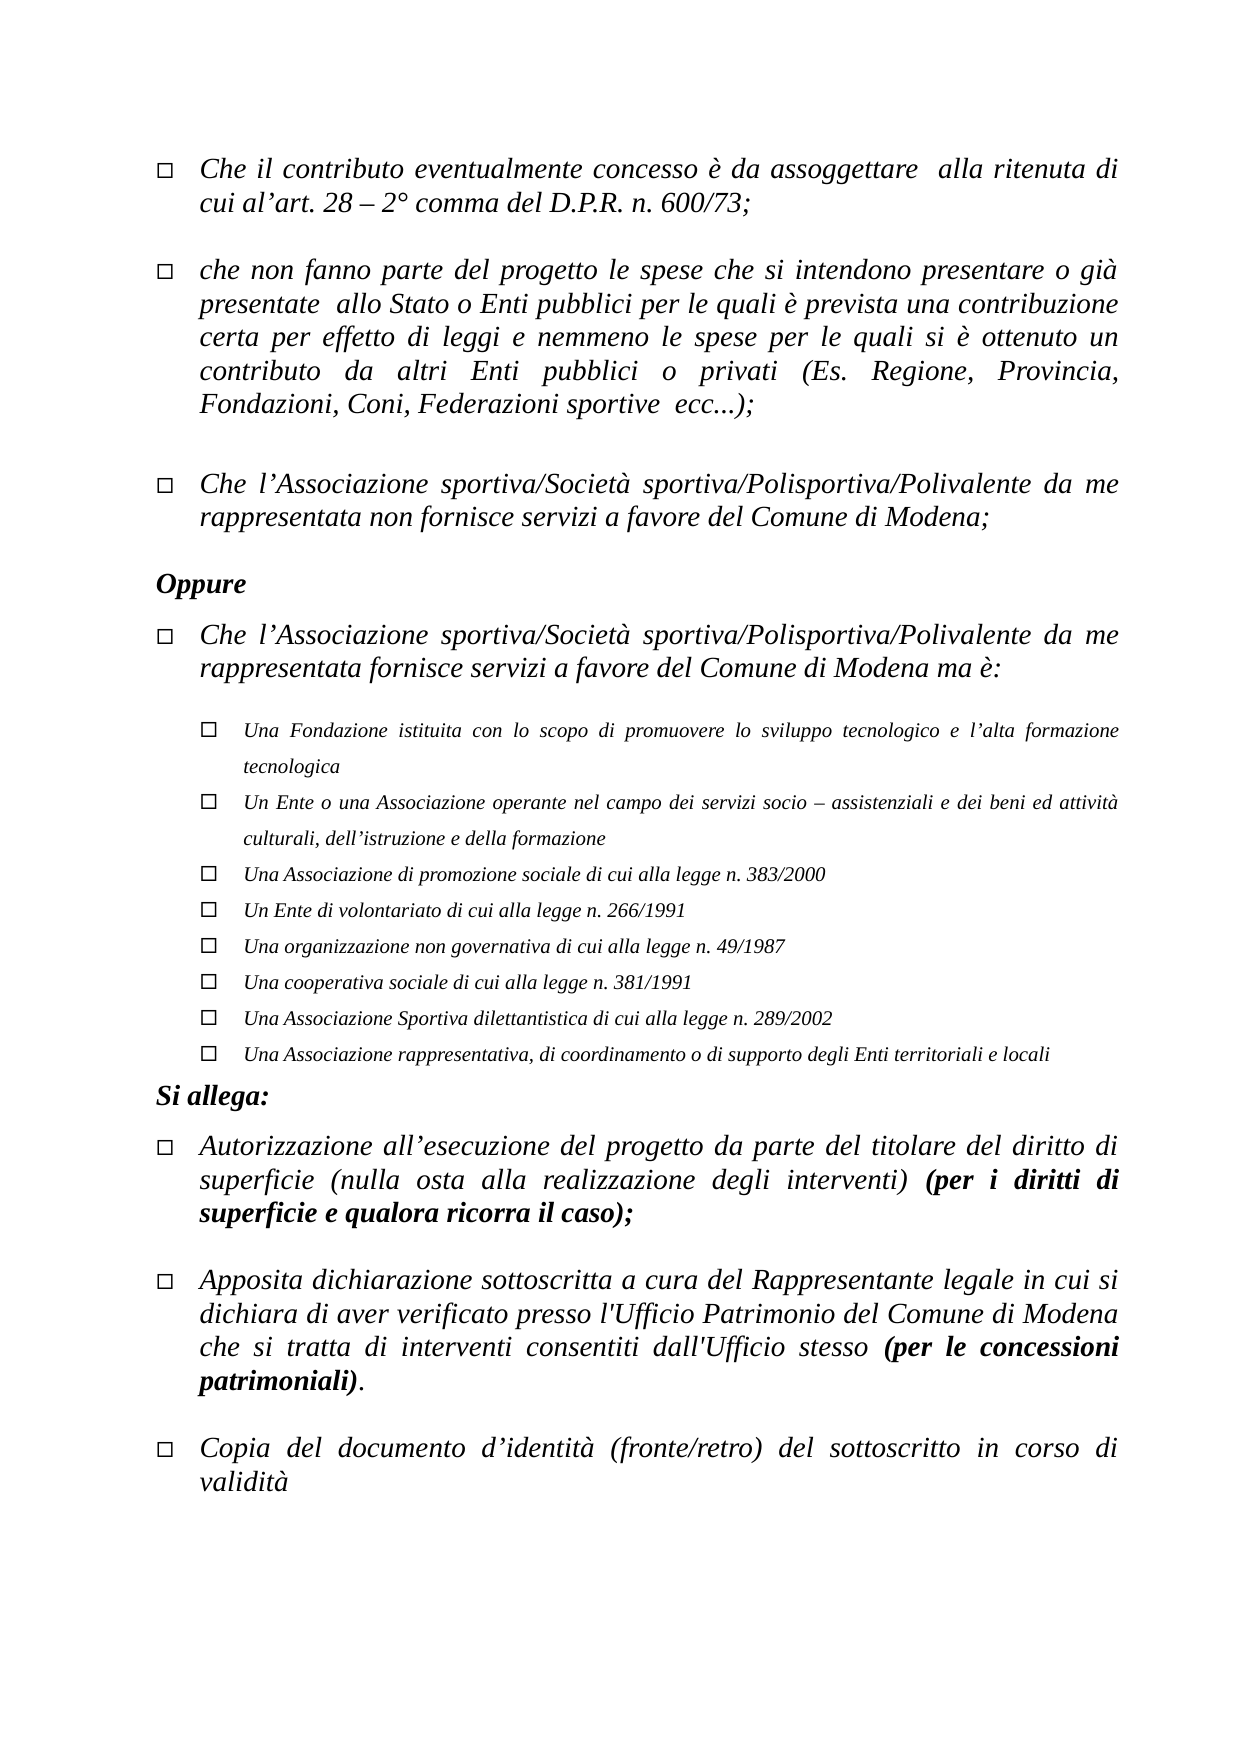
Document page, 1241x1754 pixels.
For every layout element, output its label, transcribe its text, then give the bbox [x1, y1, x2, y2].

list Una cooperativa sociale di cui alla legge n. 381/1991 [199, 970, 1122, 994]
list Che il contributo eventualmente concesso è da assoggettare alla ritenuta di cui al’art. 28 – 2° comma del D.P.R. n. 600/73; [156, 152, 1122, 219]
list Che l’Associazione sportiva/Società sportiva/Polisportiva/Polivalente da me rappresentata fornisce servizi a favore del Comune di Modena ma è: [156, 617, 1122, 684]
list Apposita dichiarazione sottoscritta a cura del Rappresentante legale in cui si dichiara di aver verificato presso l'Ufficio Patrimonio del Comune di Modena che si tratta di interventi consentiti dall'Ufficio stesso (per le concessioni patrimoniali). [156, 1262, 1122, 1397]
list Una Fondazione istituita con lo scopo di promuovere lo sviluppo tecnologico e l’alta formazione tecnologica [199, 718, 1122, 778]
list Una Associazione Sportiva dilettantistica di cui alla legge n. 289/2002 [199, 1006, 1122, 1030]
list che non fanno parte del progetto le spese che si intendono presentare o già presentate allo Stato o Enti pubblici per le quali è prevista una contribuzione certa per effetto di leggi e nemmeno le spese per le quali si è ottenuto un contributo da altri Enti pubblici o privati (Es. Regione, Provincia, Fondazioni, Coni, Federazioni sportive ecc...); [156, 252, 1122, 420]
list Una organizzazione non governativa di cui alla legge n. 49/1987 [199, 934, 1122, 958]
list Una Associazione di promozione sociale di cui alla legge n. 383/2000 [199, 862, 1122, 886]
list Che l’Associazione sportiva/Società sportiva/Polisportiva/Polivalente da me rappresentata non fornisce servizi a favore del Comune di Modena; [156, 466, 1122, 533]
text Oppure [156, 567, 1122, 600]
list Copia del documento d’identità (fronte/retro) del sottoscritto in corso di validità [156, 1430, 1122, 1497]
list Una Associazione rappresentativa, di coordinamento o di supporto degli Enti territoriali e locali [199, 1042, 1122, 1066]
list Un Ente di volontariato di cui alla legge n. 266/1991 [199, 898, 1122, 922]
list Un Ente o una Associazione operante nel campo dei servizi socio – assistenziali e dei beni ed attività culturali, dell’istruzione e della formazione [199, 790, 1122, 850]
text Si allega: [156, 1078, 1122, 1112]
list Autorizzazione all’esecuzione del progetto da parte del titolare del diritto di superficie (nulla osta alla realizzazione degli interventi) (per i diritti di superficie e qualora ricorra il caso); [156, 1128, 1122, 1229]
